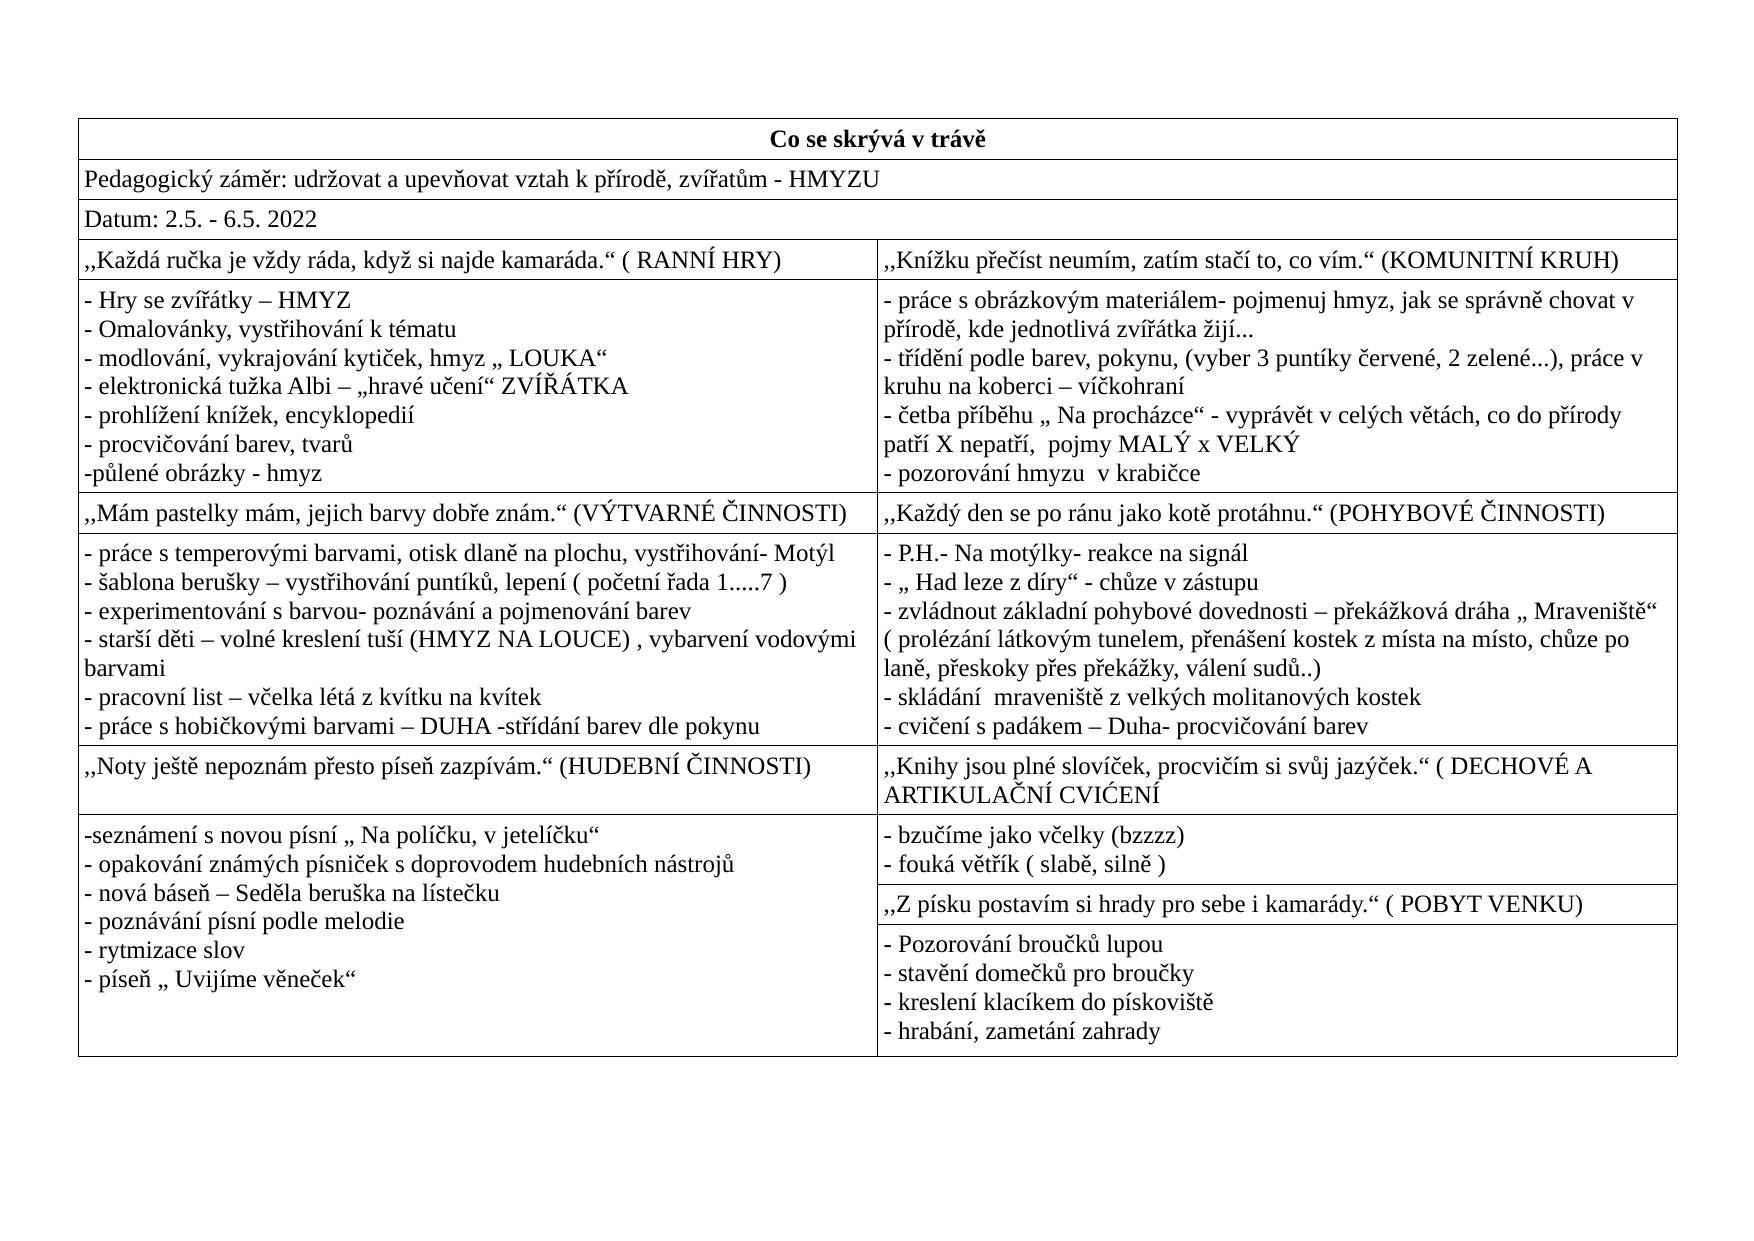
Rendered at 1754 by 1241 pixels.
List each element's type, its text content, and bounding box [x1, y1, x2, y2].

table_cell ,,Z písku postavím si hrady pro sebe i kamarády.“ ( POBYT VENKU) [878, 885, 1677, 924]
table_header Co se skrývá v trávě [79, 119, 1677, 158]
table_cell ,,Knížku přečíst neumím, zatím stačí to, co vím.“ (KOMUNITNÍ KRUH) [878, 240, 1677, 279]
table_cell - bzučíme jako včelky (bzzzz) - fouká větřík ( slabě, silně ) [878, 815, 1677, 883]
table_cell ,,Každý den se po ránu jako kotě protáhnu.“ (POHYBOVÉ ČINNOSTI) [878, 493, 1677, 532]
table_cell - práce s obrázkovým materiálem- pojmenuj hmyz, jak se správně chovat v přírodě, kde jednotlivá zvířátka žijí... - třídění podle barev, pokynu, (vyber 3 puntíky červené, 2 zelené...), práce v kruhu na koberci – víčkohraní - četba příběhu „ Na procházce“ - vyprávět v celých větách, co do přírody patří X nepatří, pojmy MALÝ x VELKÝ - pozorování hmyzu v krabičce [878, 280, 1677, 492]
table_cell ,,Knihy jsou plné slovíček, procvičím si svůj jazýček.“ ( DECHOVÉ A ARTIKULAČNÍ CVIĆENÍ [878, 746, 1677, 814]
table_cell - Pozorování broučků lupou - stavění domečků pro broučky - kreslení klacíkem do pískoviště - hrabání, zametání zahrady [878, 925, 1677, 1056]
table_cell ,,Každá ručka je vždy ráda, když si najde kamaráda.“ ( RANNÍ HRY) [79, 240, 877, 279]
table_cell - Hry se zvířátky – HMYZ - Omalovánky, vystřihování k tématu - modlování, vykrajování kytiček, hmyz „ LOUKA“ - elektronická tužka Albi – „hravé učení“ ZVÍŘÁTKA - prohlížení knížek, encyklopedií - procvičování barev, tvarů -půlené obrázky - hmyz [79, 280, 877, 492]
table_cell - P.H.- Na motýlky- reakce na signál - „ Had leze z díry“ - chůze v zástupu - zvládnout základní pohybové dovednosti – překážková dráha „ Mraveniště“ ( prolézání látkovým tunelem, přenášení kostek z místa na místo, chůze po laně, přeskoky přes překážky, válení sudů..) - skládání mraveniště z velkých molitanových kostek - cvičení s padákem – Duha- procvičování barev [878, 534, 1677, 745]
table_cell ,,Mám pastelky mám, jejich barvy dobře znám.“ (VÝTVARNÉ ČINNOSTI) [79, 493, 877, 532]
table_cell - práce s temperovými barvami, otisk dlaně na plochu, vystřihování- Motýl - šablona berušky – vystřihování puntíků, lepení ( početní řada 1.....7 ) - experimentování s barvou- poznávání a pojmenování barev - starší děti – volné kreslení tuší (HMYZ NA LOUCE) , vybarvení vodovými barvami - pracovní list – včelka létá z kvítku na kvítek - práce s hobičkovými barvami – DUHA -střídání barev dle pokynu [79, 534, 877, 745]
table_cell -seznámení s novou písní „ Na políčku, v jetelíčku“ - opakování známých písniček s doprovodem hudebních nástrojů - nová báseň – Seděla beruška na lístečku - poznávání písní podle melodie - rytmizace slov - píseň „ Uvijíme věneček“ [79, 815, 877, 1056]
table_cell ,,Noty ještě nepoznám přesto píseň zazpívám.“ (HUDEBNÍ ČINNOSTI) [79, 746, 877, 814]
table_cell Pedagogický záměr: udržovat a upevňovat vztah k přírodě, zvířatům - HMYZU [79, 160, 1677, 199]
table_cell Datum: 2.5. - 6.5. 2022 [79, 200, 1677, 239]
